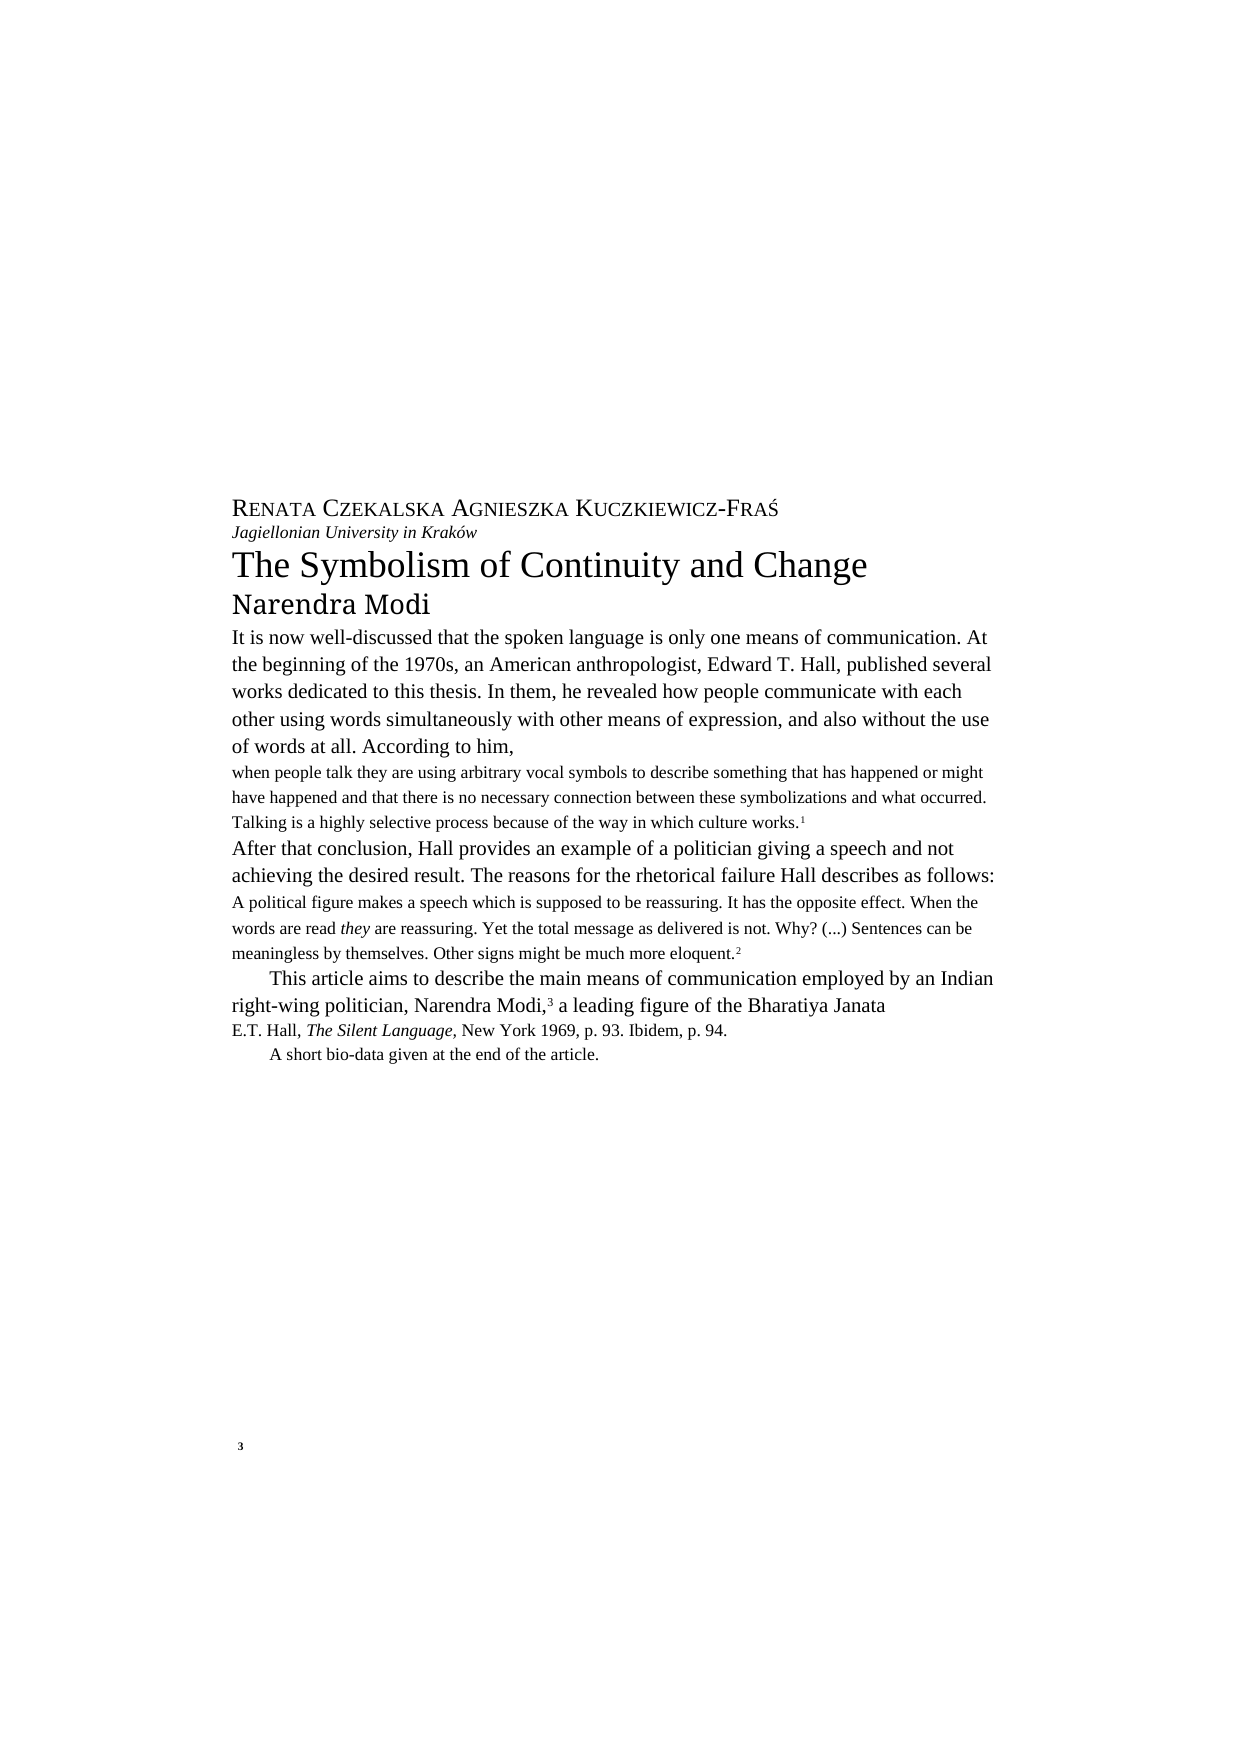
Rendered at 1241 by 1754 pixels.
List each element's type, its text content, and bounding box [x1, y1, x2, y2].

text when people talk they are using arbitrary vocal symbols to describe something that has happened or might have happened and that there is no necessary connection between these symbolizations and what occurred. Talking is a highly selective process because of the way in which culture works.1 [232, 758, 1009, 832]
subtitle Narendra Modi [232, 585, 1009, 622]
text E.T. Hall, The Silent Language, New York 1969, p. 93. Ibidem, p. 94. [232, 1017, 1009, 1041]
text After that conclusion, Hall provides an example of a politician giving a speech and not achieving the desired result. The reasons for the rhetorical failure Hall describes as follows: [232, 832, 1009, 887]
text A political figure makes a speech which is supposed to be reassuring. It has the opposite effect. When the words are read they are reassuring. Yet the total message as delivered is not. Why? (...) Sentences can be meaningless by themselves. Other signs might be much more eloquent.2 [232, 887, 1009, 963]
text A short bio-data given at the end of the article. [232, 1041, 1009, 1064]
text It is now well-discussed that the spoken language is only one means of communication. At the beginning of the 1970s, an American anthropologist, Edward T. Hall, published several works dedicated to this thesis. In them, he revealed how people communicate with each other using words simultaneously with other means of expression, and also without the use of words at all. According to him, [232, 622, 1009, 758]
text This article aims to describe the main means of communication employed by an Indian right-wing politician, Narendra Modi,3 a leading figure of the Bharatiya Janata [232, 963, 1009, 1017]
text Jagiellonian University in Kraków [232, 522, 1009, 542]
text Renata Czekalska Agnieszka Kuczkiewicz-Fraś [232, 484, 1009, 522]
subtitle The Symbolism of Continuity and Change [232, 542, 1009, 585]
